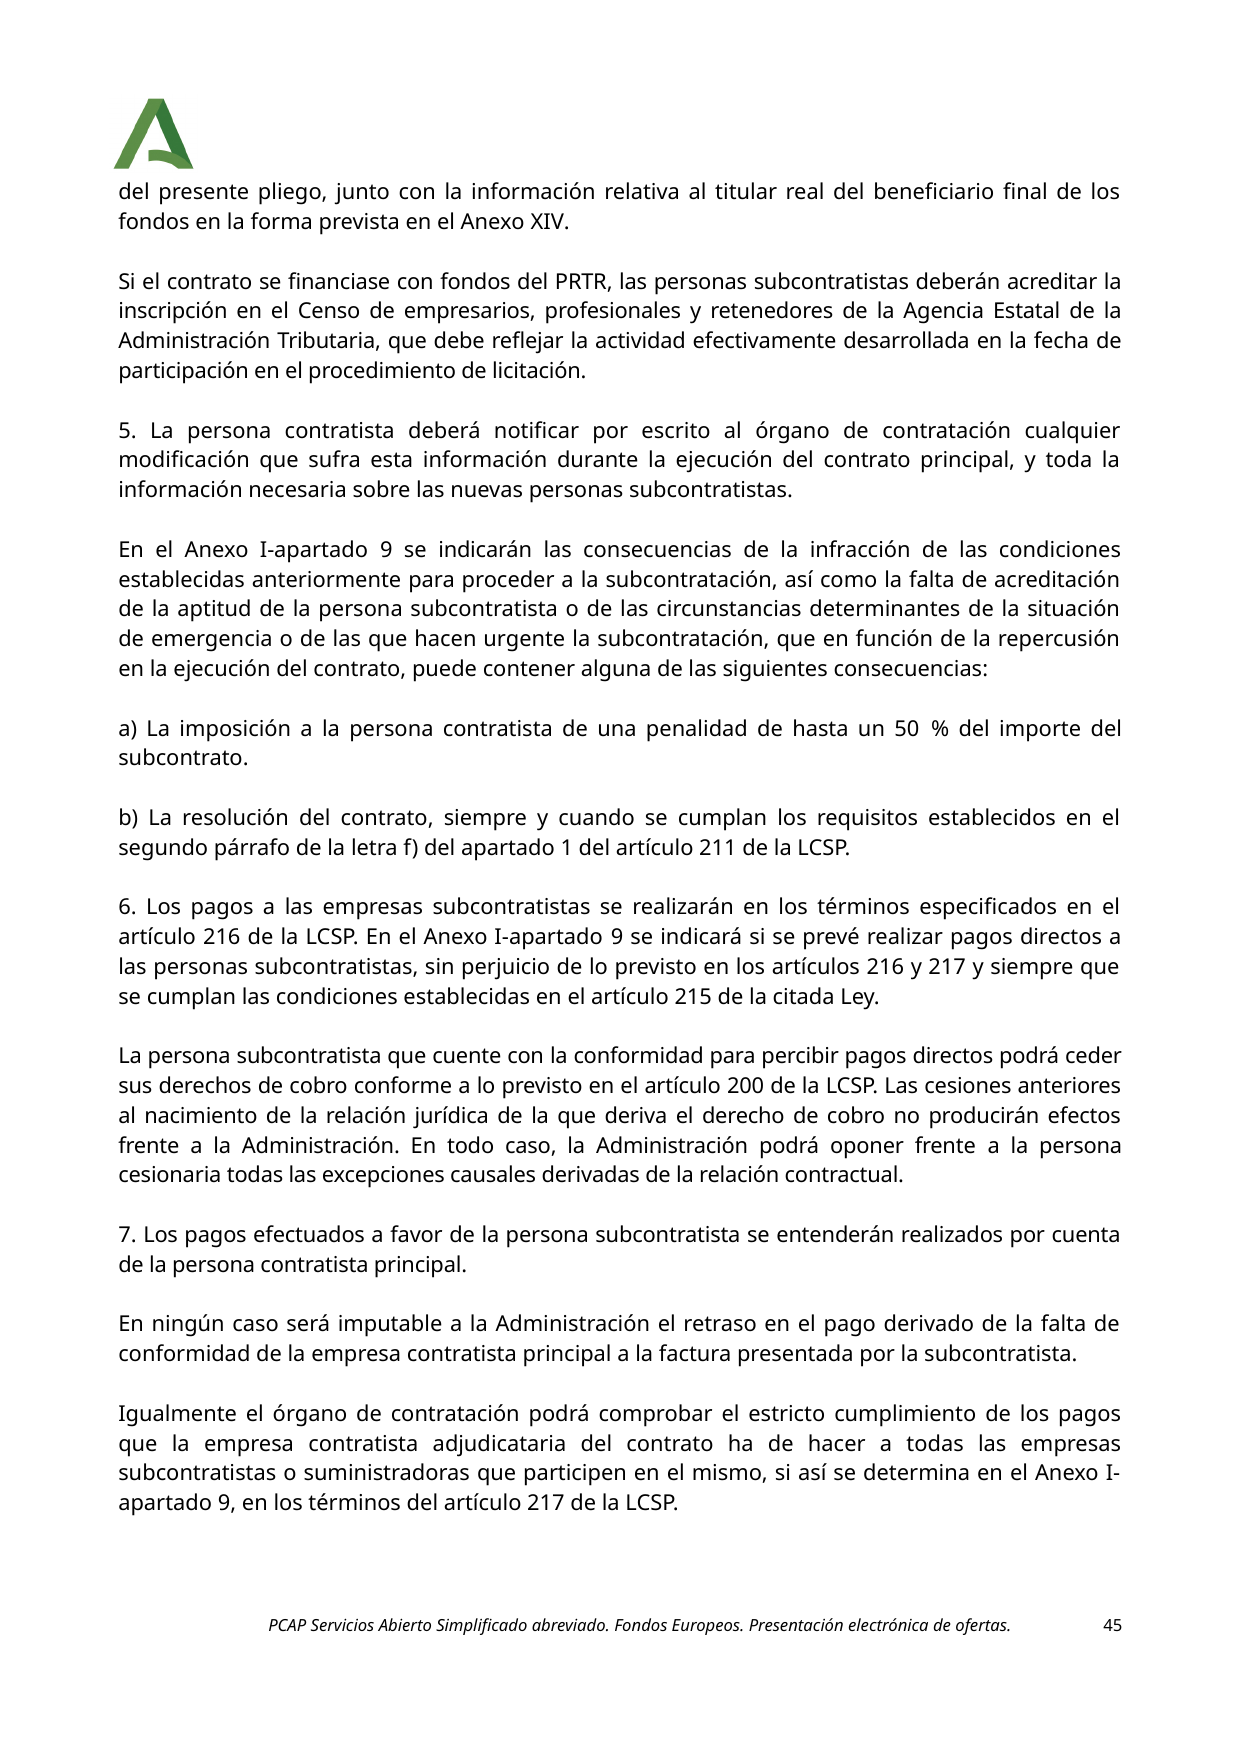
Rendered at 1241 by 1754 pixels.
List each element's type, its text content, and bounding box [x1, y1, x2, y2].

text del presente pliego, junto con la información relativa al titular real del beneficiario final de los fondos en la forma prevista en el Anexo XIV. [118, 176, 1122, 236]
text 7. Los pagos efectuados a favor de la persona subcontratista se entenderán realizados por cuenta de la persona contratista principal. [118, 1219, 1122, 1279]
text a) La imposición a la persona contratista de una penalidad de hasta un 50 % del importe del subcontrato. [118, 713, 1122, 772]
text En ningún caso será imputable a la Administración el retraso en el pago derivado de la falta de conformidad de la empresa contratista principal a la factura presentada por la subcontratista. [118, 1308, 1122, 1368]
text b) La resolución del contrato, siempre y cuando se cumplan los requisitos establecidos en el segundo párrafo de la letra f) del apartado 1 del artículo 211 de la LCSP. [118, 802, 1122, 862]
text Si el contrato se financiase con fondos del PRTR, las personas subcontratistas deberán acreditar la inscripción en el Censo de empresarios, profesionales y retenedores de la Agencia Estatal de la Administración Tributaria, que debe reflejar la actividad efectivamente desarrollada en la fecha de participación en el procedimiento de licitación. [118, 266, 1122, 385]
text 5. La persona contratista deberá notificar por escrito al órgano de contratación cualquier modificación que sufra esta información durante la ejecución del contrato principal, y toda la información necesaria sobre las nuevas personas subcontratistas. [118, 415, 1122, 504]
text En el Anexo I-apartado 9 se indicarán las consecuencias de la infracción de las condiciones establecidas anteriormente para proceder a la subcontratación, así como la falta de acreditación de la aptitud de la persona subcontratista o de las circunstancias determinantes de la situación de emergencia o de las que hacen urgente la subcontratación, que en función de la repercusión en la ejecución del contrato, puede contener alguna de las siguientes consecuencias: [118, 534, 1122, 683]
text La persona subcontratista que cuente con la conformidad para percibir pagos directos podrá ceder sus derechos de cobro conforme a lo previsto en el artículo 200 de la LCSP. Las cesiones anteriores al nacimiento de la relación jurídica de la que deriva el derecho de cobro no producirán efectos frente a la Administración. En todo caso, la Administración podrá oponer frente a la persona cesionaria todas las excepciones causales derivadas de la relación contractual. [118, 1040, 1122, 1189]
text 6. Los pagos a las empresas subcontratistas se realizarán en los términos especificados en el artículo 216 de la LCSP. En el Anexo I-apartado 9 se indicará si se prevé realizar pagos directos a las personas subcontratistas, sin perjuicio de lo previsto en los artículos 216 y 217 y siempre que se cumplan las condiciones establecidas en el artículo 215 de la citada Ley. [118, 891, 1122, 1011]
text Igualmente el órgano de contratación podrá comprobar el estricto cumplimiento de los pagos que la empresa contratista adjudicataria del contrato ha de hacer a todas las empresas subcontratistas o suministradoras que participen en el mismo, si así se determina en el Anexo I-apartado 9, en los términos del artículo 217 de la LCSP. [118, 1398, 1122, 1517]
picture [109, 94, 198, 173]
